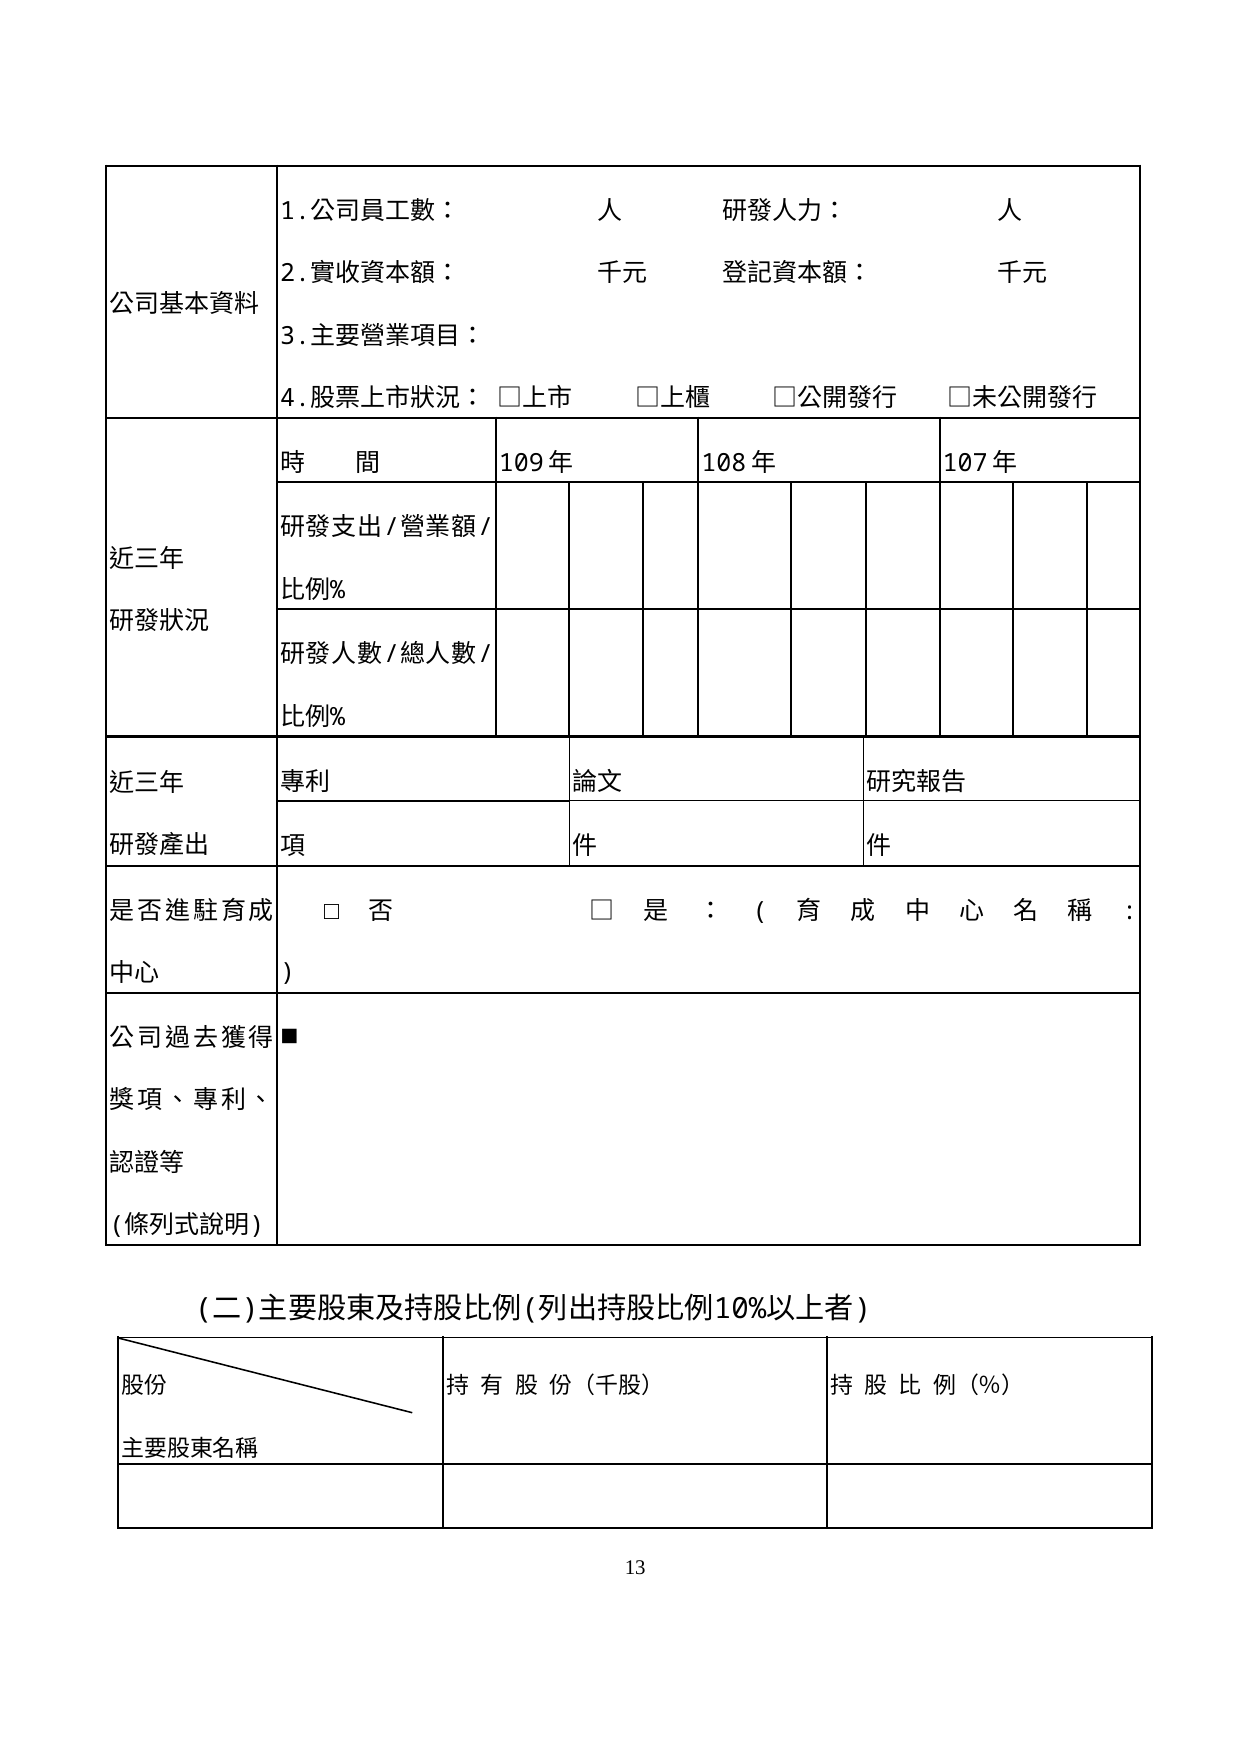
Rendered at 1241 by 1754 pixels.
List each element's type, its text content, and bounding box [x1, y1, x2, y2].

table_cell 時 間 [278, 419, 495, 481]
table_cell 107年 [941, 419, 1139, 481]
table_header 持 股 比 例（％） [828, 1338, 1151, 1463]
table_cell 近三年 研發產出 [107, 738, 276, 864]
table_cell [941, 610, 1012, 735]
table_cell [497, 610, 568, 735]
table_cell [792, 610, 865, 735]
table_cell [497, 483, 568, 608]
table_cell [828, 1465, 1151, 1527]
table_cell [792, 483, 865, 608]
table_cell 108年 [699, 419, 939, 481]
table_cell [1014, 610, 1086, 735]
table_cell 研發人數/總人數/比例% [278, 610, 495, 735]
table_cell 專利 [278, 738, 569, 800]
table_cell 公司過去獲得獎項、專利、認證等 (條列式說明) [107, 994, 276, 1244]
table_cell 是否進駐育成中心 [107, 867, 276, 992]
table_cell [644, 610, 697, 735]
table_cell [1088, 610, 1139, 735]
table_cell [278, 994, 1139, 1244]
table_cell 1.公司員工數： 人 研發人力： 人 2.實收資本額： 千元 登記資本額： 千元 3.主要營業項目： 4.股票上市狀況： □上市 □上櫃 □公開發行 □未公開發行 [278, 167, 1139, 417]
table_cell [1088, 483, 1139, 608]
table_cell 論文 [570, 738, 863, 800]
table_cell □否 □是：(育成中心名稱: ) [278, 867, 1139, 992]
table_cell 件 [864, 801, 1139, 864]
table_cell [644, 483, 697, 608]
table_cell 109年 [497, 419, 697, 481]
table_cell 件 [570, 801, 863, 864]
table_header 持 有 股 份（千股） [444, 1338, 826, 1463]
subtitle (二)主要股東及持股比例(列出持股比例10%以上者) [194, 1264, 1152, 1327]
table_cell 項 [278, 802, 569, 864]
table_cell [867, 610, 939, 735]
table_cell [1014, 483, 1086, 608]
table_cell [444, 1465, 826, 1527]
table_cell [867, 483, 939, 608]
table_cell [119, 1465, 442, 1527]
table_cell 研究報告 [864, 738, 1139, 800]
table_cell [699, 610, 790, 735]
table_cell 研發支出/營業額/比例% [278, 483, 495, 608]
table_cell [570, 610, 642, 735]
table_cell [941, 483, 1012, 608]
table_cell [570, 483, 642, 608]
table_header 股份 主要股東名稱 [119, 1338, 442, 1463]
table_cell 公司基本資料 [107, 167, 276, 417]
table_cell [699, 483, 790, 608]
table_cell 近三年 研發狀況 [107, 419, 276, 735]
